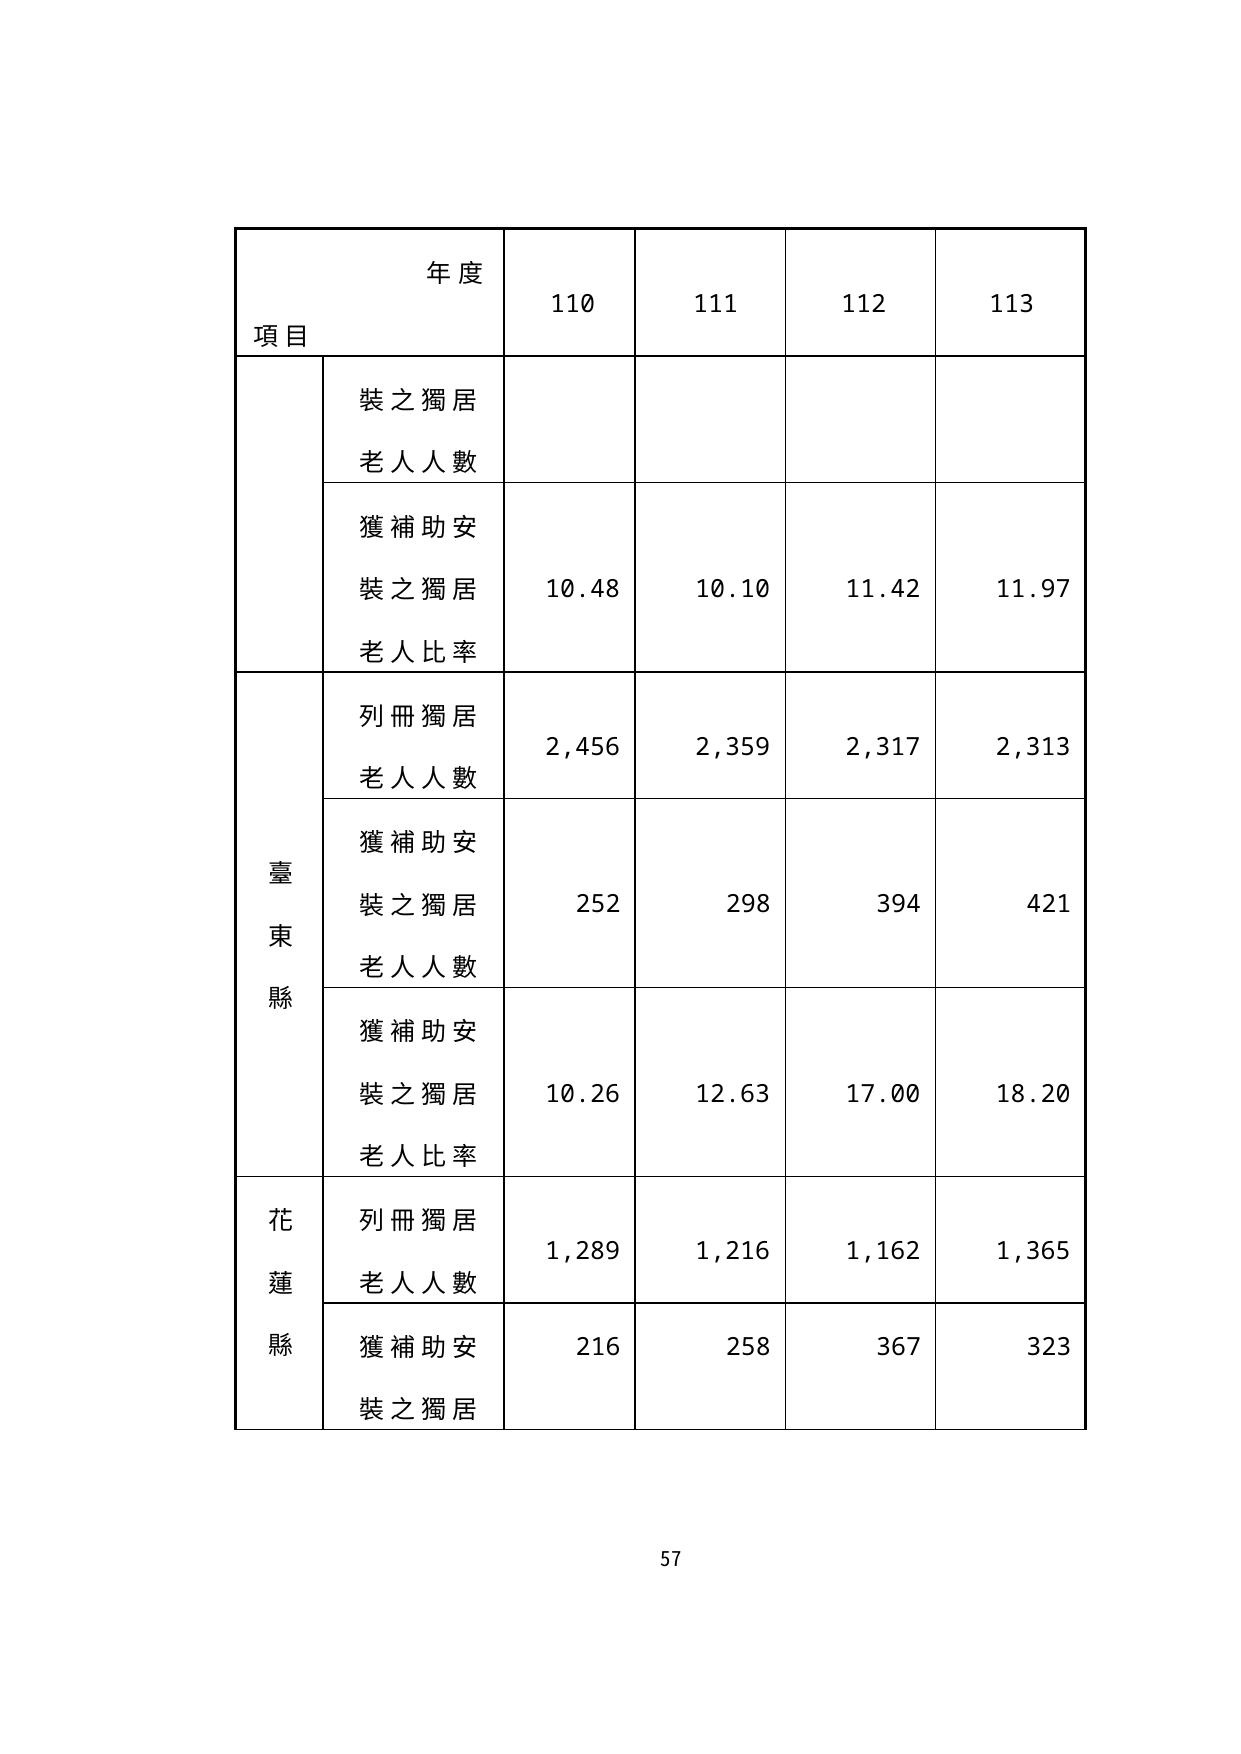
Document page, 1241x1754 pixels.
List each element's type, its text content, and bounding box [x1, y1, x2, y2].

table_header 112 [786, 230, 935, 355]
table_cell 裝之獨居老人人數 [324, 357, 503, 482]
table_cell 2,317 [786, 673, 935, 797]
table_header 113 [936, 230, 1084, 355]
table_cell [505, 357, 634, 482]
table_cell 394 [786, 799, 935, 987]
table_cell 獲補助安裝之獨居老人比率 [324, 483, 503, 671]
table_cell 花蓮縣 [237, 1177, 322, 1429]
table_cell 11.97 [936, 483, 1084, 671]
table_cell 10.26 [505, 988, 634, 1176]
table_header 年度 項目 [237, 230, 503, 355]
table_header 110 [505, 230, 634, 355]
table_cell 1,216 [636, 1177, 785, 1302]
table_cell [786, 357, 935, 482]
table_cell 421 [936, 799, 1084, 987]
table_cell 252 [505, 799, 634, 987]
table_cell 列冊獨居 老人人數 [324, 673, 503, 797]
table_cell 1,162 [786, 1177, 935, 1302]
table_cell 臺東縣 [237, 673, 322, 1176]
table_cell [636, 357, 785, 482]
table_cell 12.63 [636, 988, 785, 1176]
table_cell 獲補助安裝之獨居老人比率 [324, 988, 503, 1176]
table_cell 1,365 [936, 1177, 1084, 1302]
table_cell 獲補助安裝之獨居老人人數 [324, 799, 503, 987]
table_cell 11.42 [786, 483, 935, 671]
table_cell 216 [505, 1304, 634, 1429]
table_cell 323 [936, 1304, 1084, 1429]
table_cell 18.20 [936, 988, 1084, 1176]
table_cell 列冊獨居 老人人數 [324, 1177, 503, 1302]
table_cell 10.10 [636, 483, 785, 671]
table_cell 17.00 [786, 988, 935, 1176]
table_cell 獲補助安裝之獨居 [324, 1304, 503, 1429]
table_header 111 [636, 230, 785, 355]
table_cell 2,456 [505, 673, 634, 797]
table_cell 2,359 [636, 673, 785, 797]
table_cell 1,289 [505, 1177, 634, 1302]
table_cell 367 [786, 1304, 935, 1429]
table_cell 2,313 [936, 673, 1084, 797]
table_cell 298 [636, 799, 785, 987]
table_cell [237, 357, 322, 671]
table_cell 258 [636, 1304, 785, 1429]
table_cell 10.48 [505, 483, 634, 671]
table_cell [936, 357, 1084, 482]
